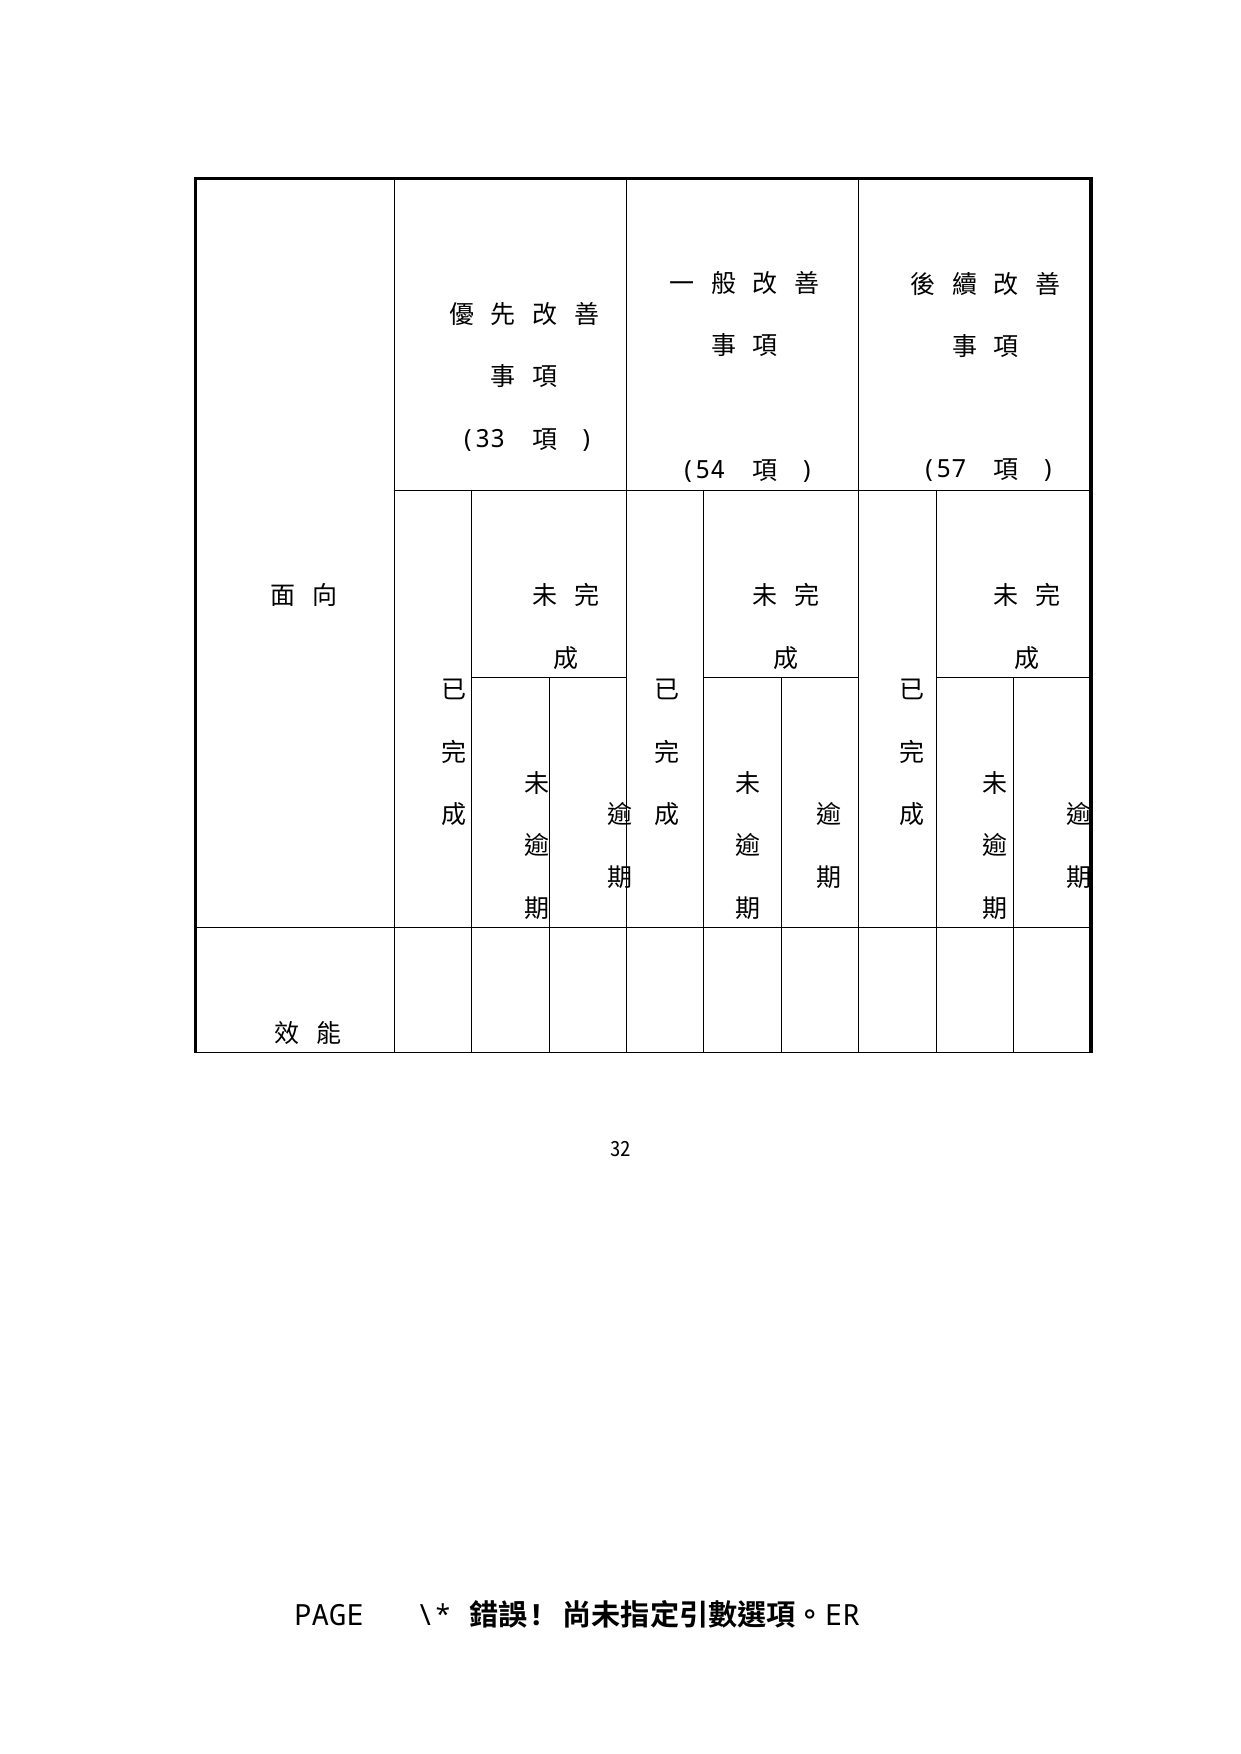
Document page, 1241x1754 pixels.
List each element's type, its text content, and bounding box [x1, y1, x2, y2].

table_cell 已完成 [859, 491, 936, 927]
table_cell [627, 928, 703, 1052]
table_cell 未完成 [704, 491, 858, 677]
table_cell [782, 928, 858, 1052]
table_header 優先改善事項 (33項) [395, 180, 626, 489]
table_cell [859, 928, 936, 1052]
table_cell [395, 928, 471, 1052]
table_header 一般改善事項 (54項) [627, 180, 858, 489]
table_cell 未完成 [472, 491, 626, 677]
table_cell [550, 928, 626, 1052]
table_cell 逾期 [550, 678, 626, 927]
table_cell [472, 928, 549, 1052]
table_cell 效能 [197, 928, 394, 1052]
table_cell 逾期 [782, 678, 858, 927]
table_cell [937, 928, 1013, 1052]
table_cell 已完成 [627, 491, 703, 927]
table_header 面向 [197, 180, 394, 927]
table_cell 逾期 [1014, 678, 1089, 927]
table_cell 未完成 [937, 491, 1089, 677]
table_cell 已完成 [395, 491, 471, 927]
table_cell 未逾期 [704, 678, 781, 927]
table_cell 未逾期 [472, 678, 549, 927]
table_cell [1014, 928, 1089, 1052]
table_header 後續改善事項 (57項) [859, 180, 1089, 489]
table_cell 未逾期 [937, 678, 1013, 927]
table_cell [704, 928, 781, 1052]
